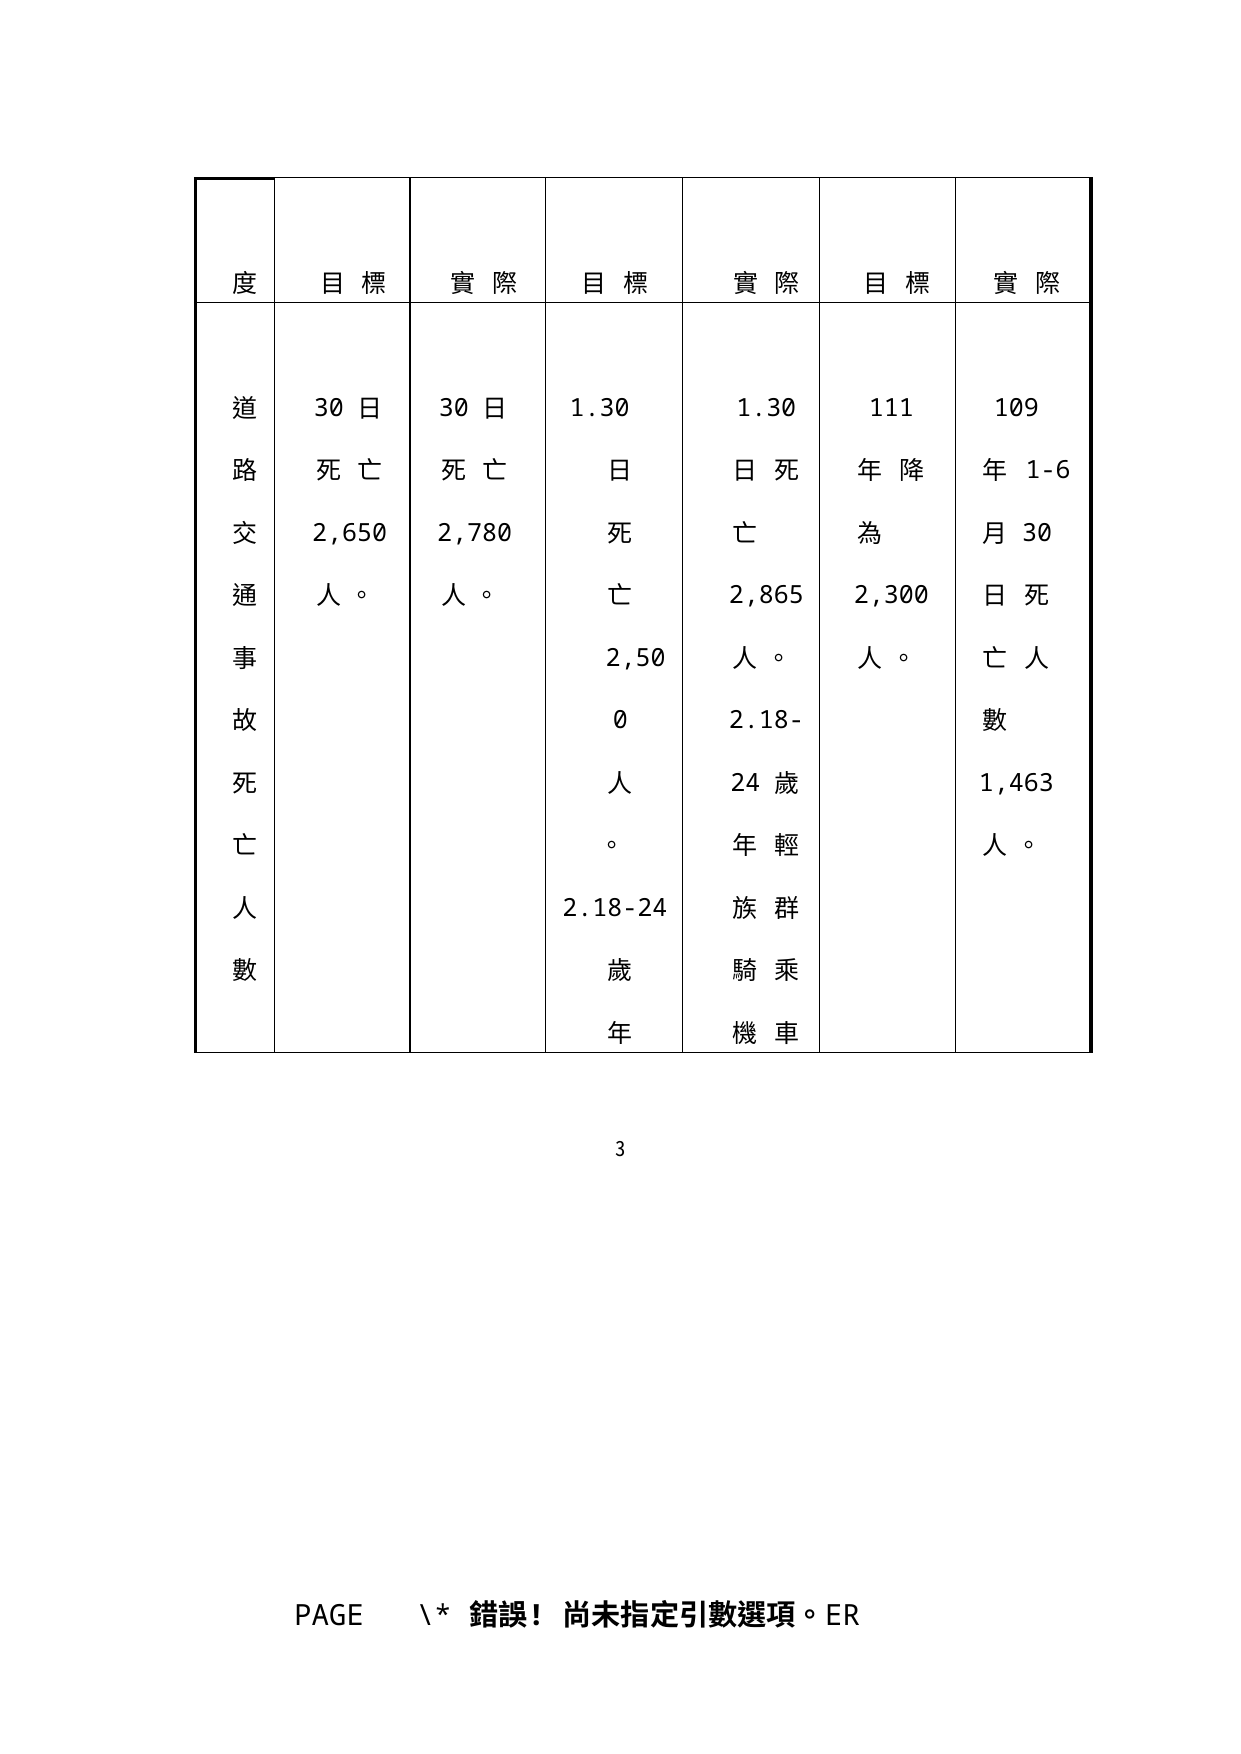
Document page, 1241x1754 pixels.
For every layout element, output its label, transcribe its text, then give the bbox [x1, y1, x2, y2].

table_cell 道路交通事故死亡人數 [197, 303, 274, 1052]
table_cell 實際 [956, 178, 1089, 302]
table_cell 目標 [546, 178, 682, 302]
table_cell 30日死亡2,650人。 [275, 303, 409, 1052]
table_cell 30日死亡2,780人。 [411, 303, 545, 1052]
table_cell 實際 [683, 178, 819, 302]
table_cell 實際 [411, 178, 545, 302]
table_cell 109年1-6月30日死亡人數1,463人。 [956, 303, 1089, 1052]
table_cell 目標 [820, 178, 955, 302]
table_cell 1.30日死亡2,865人。 2.18-24歲年輕族群騎乘機車 [683, 303, 819, 1052]
table_cell 目標 [275, 178, 409, 302]
table_header 度 [197, 180, 274, 302]
table_cell 111年降為2,300人。 [820, 303, 955, 1052]
table_cell 1.30日死亡2,500人。 2.18-24歲年 [546, 303, 682, 1052]
